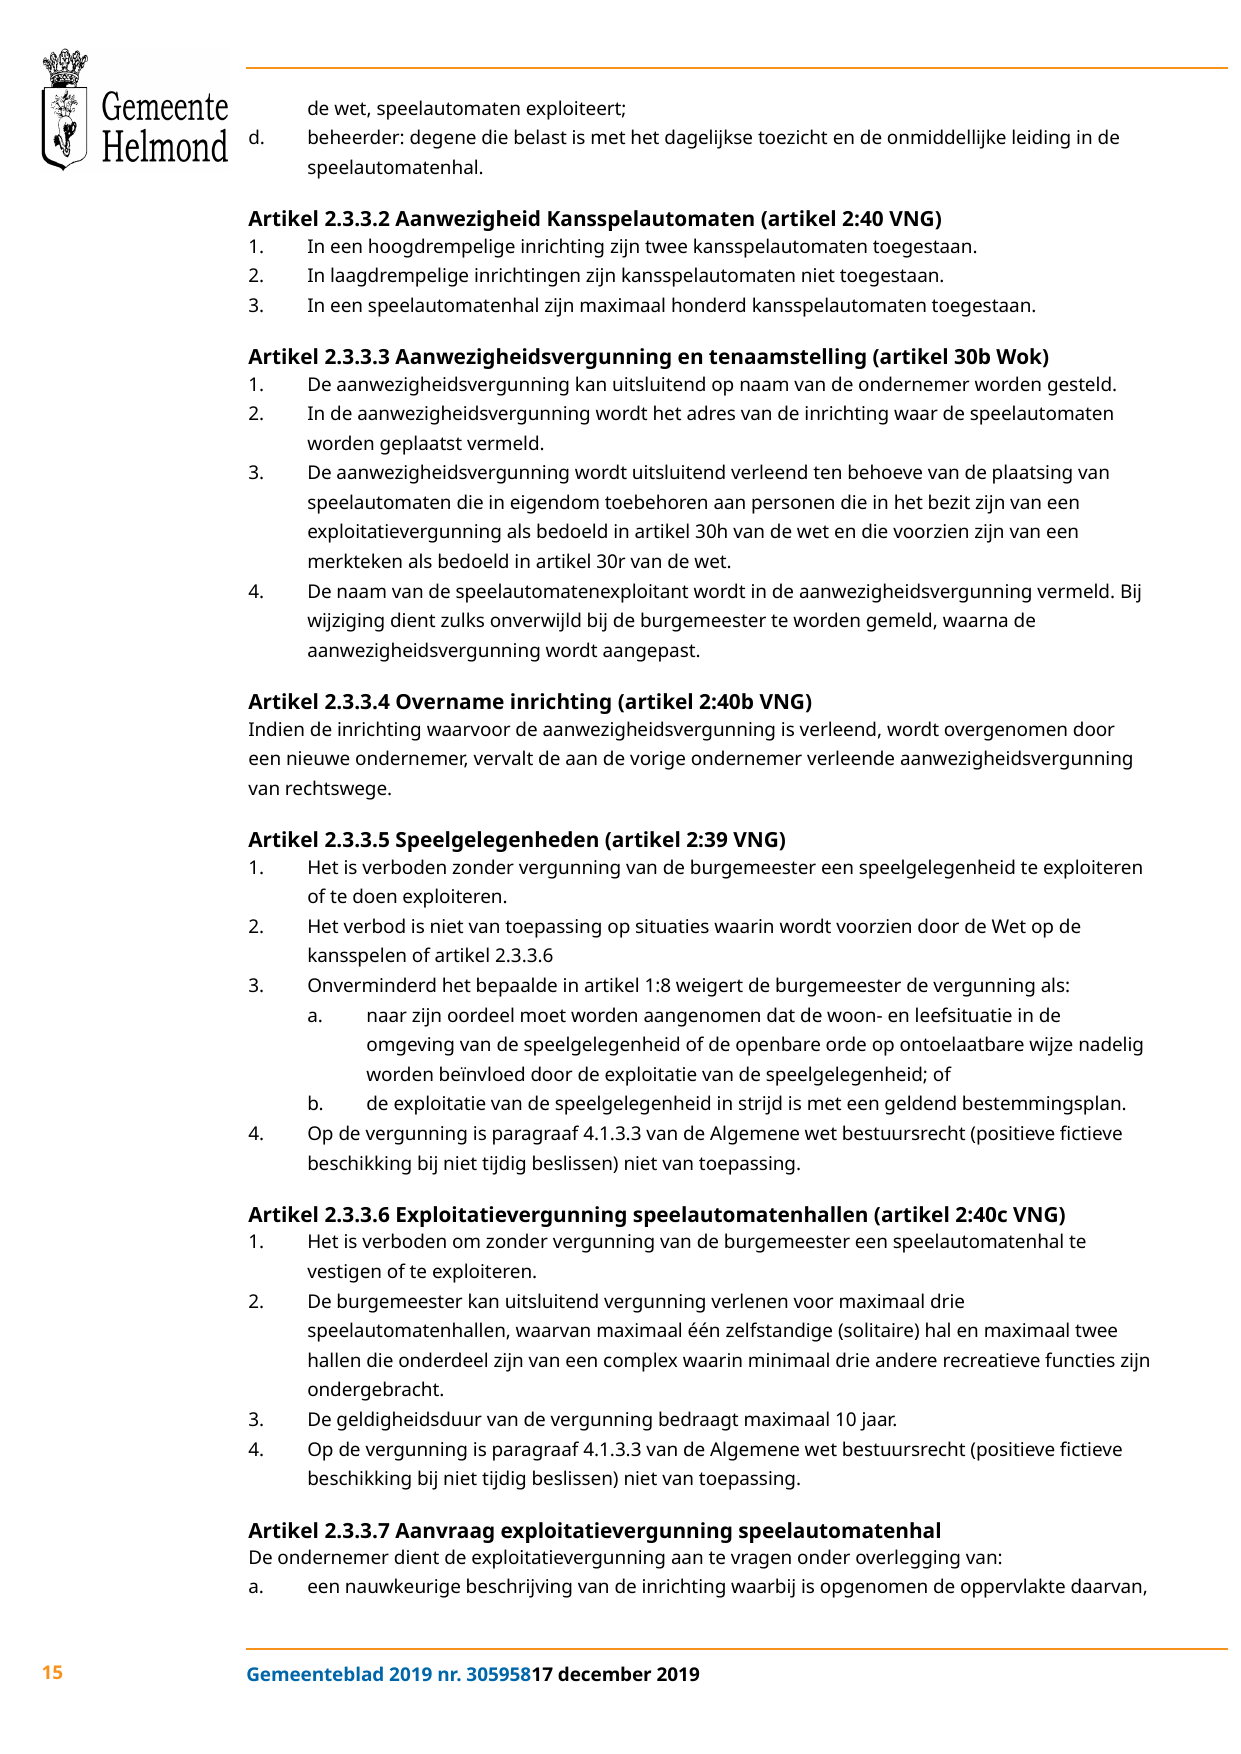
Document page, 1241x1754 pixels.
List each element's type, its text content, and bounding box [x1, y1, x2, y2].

list Op de vergunning is paragraaf 4.1.3.3 van de Algemene wet bestuursrecht (positieve fictieve beschikking bij niet tijdig beslissen) niet van toepassing. [248, 1436, 1152, 1491]
list In een speelautomatenhal zijn maximaal honderd kansspelautomaten toegestaan. [248, 292, 1152, 318]
list De burgemeester kan uitsluitend vergunning verlenen voor maximaal drie speelautomatenhallen, waarvan maximaal één zelfstandige (solitaire) hal en maximaal twee hallen die onderdeel zijn van een complex waarin minimaal drie andere recreatieve functies zijn ondergebracht. [248, 1288, 1152, 1402]
list de exploitatie van de speelgelegenheid in strijd is met een geldend bestemmingsplan. [307, 1091, 1152, 1116]
list een nauwkeurige beschrijving van de inrichting waarbij is opgenomen de oppervlakte daarvan, [248, 1574, 1152, 1599]
list Het is verboden om zonder vergunning van de burgemeester een speelautomatenhal te vestigen of te exploiteren. [248, 1229, 1152, 1284]
list De aanwezigheidsvergunning kan uitsluitend op naam van de ondernemer worden gesteld. [248, 371, 1152, 397]
list De naam van de speelautomatenexploitant wordt in de aanwezigheidsvergunning vermeld. Bij wijziging dient zulks onverwijld bij de burgemeester te worden gemeld, waarna de aanwezigheidsvergunning wordt aangepast. [248, 578, 1152, 663]
list In een hoogdrempelige inrichting zijn twee kansspelautomaten toegestaan. [248, 233, 1152, 258]
text De ondernemer dient de exploitatievergunning aan te vragen onder overlegging van: [248, 1544, 1152, 1570]
list beheerder: degene die belast is met het dagelijkse toezicht en de onmiddellijke leiding in de speelautomatenhal. [248, 124, 1152, 180]
text Artikel 2.3.3.7 Aanvraag exploitatievergunning speelautomatenhal [248, 1516, 1152, 1544]
list De aanwezigheidsvergunning wordt uitsluitend verleend ten behoeve van de plaatsing van speelautomaten die in eigendom toebehoren aan personen die in het bezit zijn van een exploitatievergunning als bedoeld in artikel 30h van de wet en die voorzien zijn van een merkteken als bedoeld in artikel 30r van de wet. [248, 459, 1152, 574]
list de wet, speelautomaten exploiteert; [248, 95, 1152, 121]
text Artikel 2.3.3.2 Aanwezigheid Kansspelautomaten (artikel 2:40 VNG) [248, 204, 1152, 233]
text Artikel 2.3.3.6 Exploitatievergunning speelautomatenhallen (artikel 2:40c VNG) [248, 1200, 1152, 1229]
list Het verbod is niet van toepassing op situaties waarin wordt voorzien door de Wet op de kansspelen of artikel 2.3.3.6 [248, 913, 1152, 968]
list Onverminderd het bepaalde in artikel 1:8 weigert de burgemeester de vergunning als: [248, 972, 1152, 998]
picture [41, 47, 231, 172]
text Indien de inrichting waarvoor de aanwezigheidsvergunning is verleend, wordt overgenomen door een nieuwe ondernemer, vervalt de aan de vorige ondernemer verleende aanwezigheidsvergunning van rechtswege. [248, 716, 1152, 801]
list In laagdrempelige inrichtingen zijn kansspelautomaten niet toegestaan. [248, 262, 1152, 288]
list In de aanwezigheidsvergunning wordt het adres van de inrichting waar de speelautomaten worden geplaatst vermeld. [248, 400, 1152, 456]
text Artikel 2.3.3.3 Aanwezigheidsvergunning en tenaamstelling (artikel 30b Wok) [248, 342, 1152, 371]
text Artikel 2.3.3.4 Overname inrichting (artikel 2:40b VNG) [248, 687, 1152, 716]
text Artikel 2.3.3.5 Speelgelegenheden (artikel 2:39 VNG) [248, 826, 1152, 854]
list Het is verboden zonder vergunning van de burgemeester een speelgelegenheid te exploiteren of te doen exploiteren. [248, 854, 1152, 909]
list naar zijn oordeel moet worden aangenomen dat de woon- en leefsituatie in de omgeving van de speelgelegenheid of de openbare orde op ontoelaatbare wijze nadelig worden beïnvloed door de exploitatie van de speelgelegenheid; of [307, 1002, 1152, 1087]
list Op de vergunning is paragraaf 4.1.3.3 van de Algemene wet bestuursrecht (positieve fictieve beschikking bij niet tijdig beslissen) niet van toepassing. [248, 1120, 1152, 1176]
list De geldigheidsduur van de vergunning bedraagt maximaal 10 jaar. [248, 1406, 1152, 1432]
